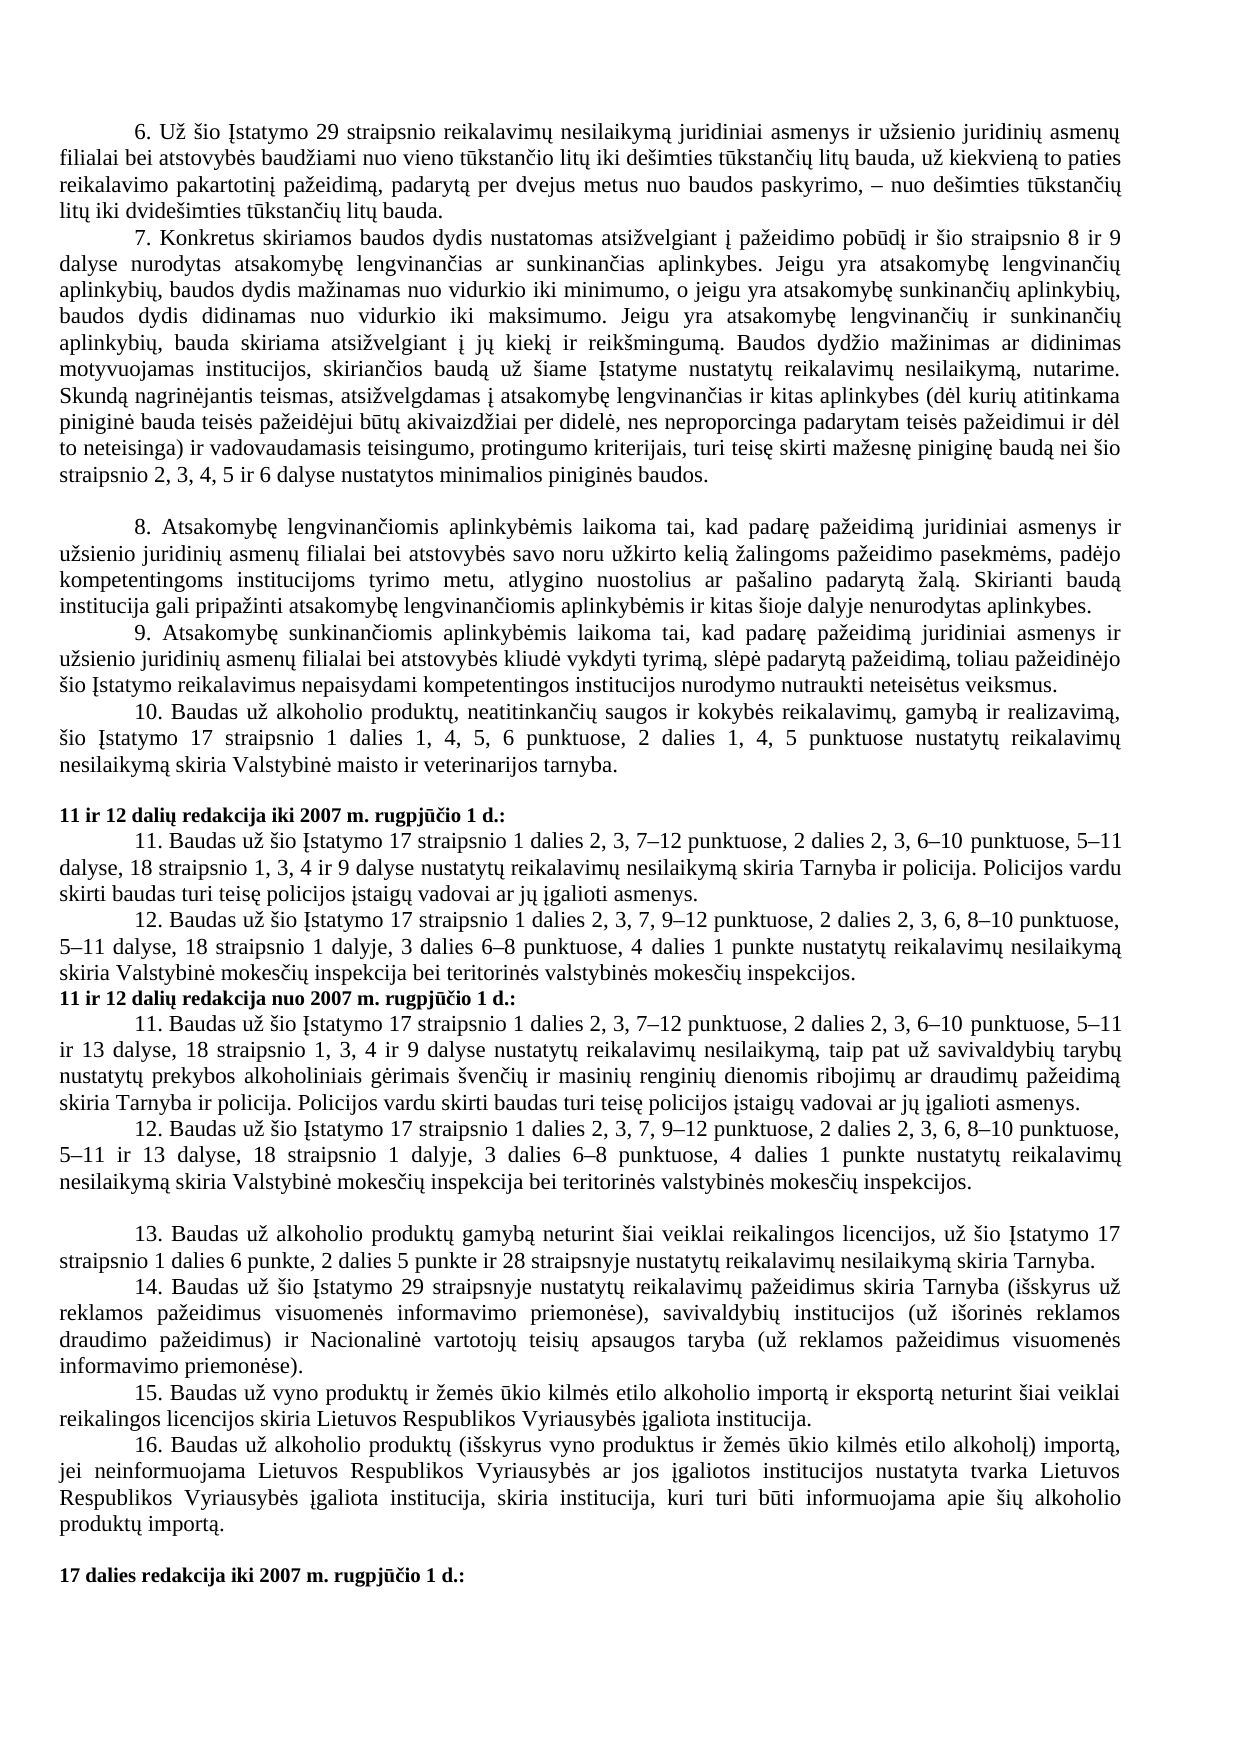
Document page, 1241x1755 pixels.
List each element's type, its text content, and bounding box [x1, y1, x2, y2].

text 11 ir 12 dalių redakcija iki 2007 m. rugpjūčio 1 d.: [59, 803, 1122, 827]
text 16. Baudas už alkoholio produktų (išskyrus vyno produktus ir žemės ūkio kilmės etilo alkoholį) importą, jei neinformuojama Lietuvos Respublikos Vyriausybės ar jos įgaliotos institucijos nustatyta tvarka Lietuvos Respublikos Vyriausybės įgaliota institucija, skiria institucija, kuri turi būti informuojama apie šių alkoholio produktų importą. [59, 1431, 1122, 1537]
text 11. Baudas už šio Įstatymo 17 straipsnio 1 dalies 2, 3, 7–12 punktuose, 2 dalies 2, 3, 6–10 punktuose, 5–11 ir 13 dalyse, 18 straipsnio 1, 3, 4 ir 9 dalyse nustatytų reikalavimų nesilaikymą, taip pat už savivaldybių tarybų nustatytų prekybos alkoholiniais gėrimais švenčių ir masinių renginių dienomis ribojimų ar draudimų pažeidimą skiria Tarnyba ir policija. Policijos vardu skirti baudas turi teisę policijos įstaigų vadovai ar jų įgalioti asmenys. [59, 1009, 1122, 1115]
text 10. Baudas už alkoholio produktų, neatitinkančių saugos ir kokybės reikalavimų, gamybą ir realizavimą, šio Įstatymo 17 straipsnio 1 dalies 1, 4, 5, 6 punktuose, 2 dalies 1, 4, 5 punktuose nustatytų reikalavimų nesilaikymą skiria Valstybinė maisto ir veterinarijos tarnyba. [59, 698, 1122, 777]
text 11 ir 12 dalių redakcija nuo 2007 m. rugpjūčio 1 d.: [59, 986, 1122, 1009]
text 7. Konkretus skiriamos baudos dydis nustatomas atsižvelgiant į pažeidimo pobūdį ir šio straipsnio 8 ir 9 dalyse nurodytas atsakomybę lengvinančias ar sunkinančias aplinkybes. Jeigu yra atsakomybę lengvinančių aplinkybių, baudos dydis mažinamas nuo vidurkio iki minimumo, o jeigu yra atsakomybę sunkinančių aplinkybių, baudos dydis didinamas nuo vidurkio iki maksimumo. Jeigu yra atsakomybę lengvinančių ir sunkinančių aplinkybių, bauda skiriama atsižvelgiant į jų kiekį ir reikšmingumą. Baudos dydžio mažinimas ar didinimas motyvuojamas institucijos, skiriančios baudą už šiame Įstatyme nustatytų reikalavimų nesilaikymą, nutarime. Skundą nagrinėjantis teismas, atsižvelgdamas į atsakomybę lengvinančias ir kitas aplinkybes (dėl kurių atitinkama piniginė bauda teisės pažeidėjui būtų akivaizdžiai per didelė, nes neproporcinga padarytam teisės pažeidimui ir dėl to neteisinga) ir vadovaudamasis teisingumo, protingumo kriterijais, turi teisę skirti mažesnę piniginę baudą nei šio straipsnio 2, 3, 4, 5 ir 6 dalyse nustatytos minimalios piniginės baudos. [59, 223, 1122, 487]
text 9. Atsakomybę sunkinančiomis aplinkybėmis laikoma tai, kad padarę pažeidimą juridiniai asmenys ir užsienio juridinių asmenų filialai bei atstovybės kliudė vykdyti tyrimą, slėpė padarytą pažeidimą, toliau pažeidinėjo šio Įstatymo reikalavimus nepaisydami kompetentingos institucijos nurodymo nutraukti neteisėtus veiksmus. [59, 619, 1122, 698]
text 8. Atsakomybę lengvinančiomis aplinkybėmis laikoma tai, kad padarę pažeidimą juridiniai asmenys ir užsienio juridinių asmenų filialai bei atstovybės savo noru užkirto kelią žalingoms pažeidimo pasekmėms, padėjo kompetentingoms institucijoms tyrimo metu, atlygino nuostolius ar pašalino padarytą žalą. Skirianti baudą institucija gali pripažinti atsakomybę lengvinančiomis aplinkybėmis ir kitas šioje dalyje nenurodytas aplinkybes. [59, 513, 1122, 619]
text 13. Baudas už alkoholio produktų gamybą neturint šiai veiklai reikalingos licencijos, už šio Įstatymo 17 straipsnio 1 dalies 6 punkte, 2 dalies 5 punkte ir 28 straipsnyje nustatytų reikalavimų nesilaikymą skiria Tarnyba. [59, 1220, 1122, 1273]
text 14. Baudas už šio Įstatymo 29 straipsnyje nustatytų reikalavimų pažeidimus skiria Tarnyba (išskyrus už reklamos pažeidimus visuomenės informavimo priemonėse), savivaldybių institucijos (už išorinės reklamos draudimo pažeidimus) ir Nacionalinė vartotojų teisių apsaugos taryba (už reklamos pažeidimus visuomenės informavimo priemonėse). [59, 1273, 1122, 1378]
text 12. Baudas už šio Įstatymo 17 straipsnio 1 dalies 2, 3, 7, 9–12 punktuose, 2 dalies 2, 3, 6, 8–10 punktuose, 5–11 ir 13 dalyse, 18 straipsnio 1 dalyje, 3 dalies 6–8 punktuose, 4 dalies 1 punkte nustatytų reikalavimų nesilaikymą skiria Valstybinė mokesčių inspekcija bei teritorinės valstybinės mokesčių inspekcijos. [59, 1115, 1122, 1194]
text 15. Baudas už vyno produktų ir žemės ūkio kilmės etilo alkoholio importą ir eksportą neturint šiai veiklai reikalingos licencijos skiria Lietuvos Respublikos Vyriausybės įgaliota institucija. [59, 1378, 1122, 1431]
text 17 dalies redakcija iki 2007 m. rugpjūčio 1 d.: [59, 1563, 1122, 1587]
text 12. Baudas už šio Įstatymo 17 straipsnio 1 dalies 2, 3, 7, 9–12 punktuose, 2 dalies 2, 3, 6, 8–10 punktuose, 5–11 dalyse, 18 straipsnio 1 dalyje, 3 dalies 6–8 punktuose, 4 dalies 1 punkte nustatytų reikalavimų nesilaikymą skiria Valstybinė mokesčių inspekcija bei teritorinės valstybinės mokesčių inspekcijos. [59, 906, 1122, 986]
text 6. Už šio Įstatymo 29 straipsnio reikalavimų nesilaikymą juridiniai asmenys ir užsienio juridinių asmenų filialai bei atstovybės baudžiami nuo vieno tūkstančio litų iki dešimties tūkstančių litų bauda, už kiekvieną to paties reikalavimo pakartotinį pažeidimą, padarytą per dvejus metus nuo baudos paskyrimo, – nuo dešimties tūkstančių litų iki dvidešimties tūkstančių litų bauda. [59, 118, 1122, 223]
text 11. Baudas už šio Įstatymo 17 straipsnio 1 dalies 2, 3, 7–12 punktuose, 2 dalies 2, 3, 6–10 punktuose, 5–11 dalyse, 18 straipsnio 1, 3, 4 ir 9 dalyse nustatytų reikalavimų nesilaikymą skiria Tarnyba ir policija. Policijos vardu skirti baudas turi teisę policijos įstaigų vadovai ar jų įgalioti asmenys. [59, 827, 1122, 906]
